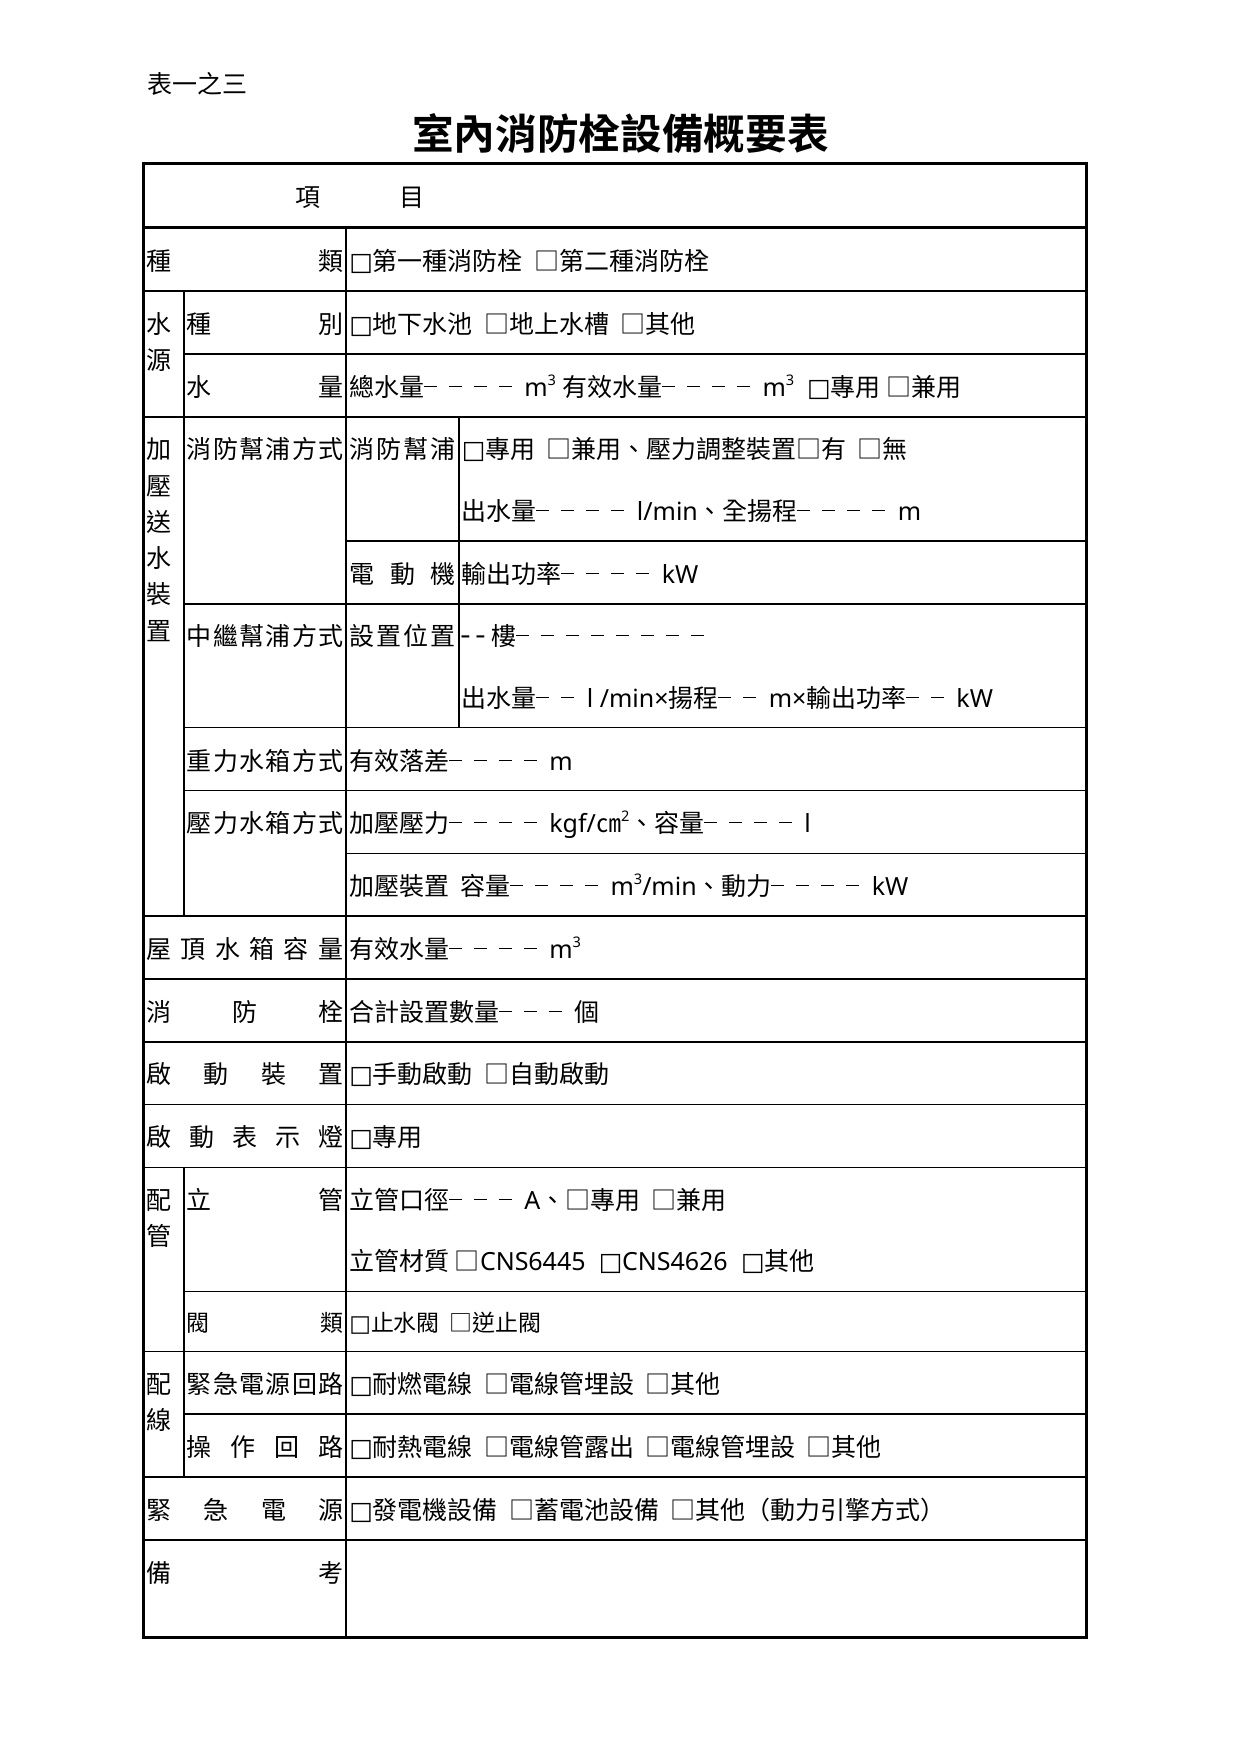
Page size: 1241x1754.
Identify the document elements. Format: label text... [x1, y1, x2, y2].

table_cell □耐燃電線 □電線管埋設 □其他 [347, 1352, 1085, 1413]
table_cell 配線 [145, 1352, 183, 1476]
table_cell 啟動裝置 [145, 1043, 345, 1104]
table_cell 種別 [185, 292, 345, 353]
table_cell 有效水量╴╴╴╴m3 [347, 917, 1085, 978]
table_cell □手動啟動 □自動啟動 [347, 1043, 1085, 1104]
table_cell 加壓裝置 容量╴╴╴╴m3/min、動力╴╴╴╴kW [347, 854, 1085, 915]
table_cell 立管 [185, 1168, 345, 1291]
table_cell 操作回路 [185, 1415, 345, 1476]
table_cell ╴╴樓╴╴╴╴╴╴╴╴ 出水量╴╴l /min×揚程╴╴m×輸出功率╴╴kW [460, 605, 1085, 727]
table_cell 輸出功率╴╴╴╴kW [460, 542, 1085, 603]
table_cell 消防栓 [145, 980, 345, 1041]
table_header 項 目 [145, 165, 1085, 226]
table_cell 水量 [185, 355, 345, 416]
table_cell 合計設置數量╴╴╴個 [347, 980, 1085, 1041]
table_cell □專用 □兼用、壓力調整裝置□有 □無 出水量╴╴╴╴l/min、全揚程╴╴╴╴m [460, 418, 1085, 540]
table_cell 總水量╴╴╴╴m3 有效水量╴╴╴╴m3 □專用 □兼用 [347, 355, 1085, 416]
table_cell 有效落差╴╴╴╴m [347, 728, 1085, 790]
table_cell □發電機設備 □蓄電池設備 □其他（動力引擎方式） [347, 1478, 1085, 1539]
table_cell 種類 [145, 229, 345, 290]
table_cell 設置位置 [347, 605, 458, 727]
text 表一之三 [148, 65, 1092, 101]
table_cell 中繼幫浦方式 [185, 605, 345, 727]
table_cell 加壓送水裝置 [145, 418, 183, 915]
table_cell 水源 [145, 292, 183, 416]
table_cell 加壓壓力╴╴╴╴kgf/㎝2、容量╴╴╴╴l [347, 791, 1085, 852]
table_cell 緊急電源 [145, 1478, 345, 1539]
table_cell 立管口徑╴╴╴A、□專用 □兼用 立管材質 □CNS6445 □CNS4626 □其他 [347, 1168, 1085, 1291]
table_cell 緊急電源回路 [185, 1352, 345, 1413]
table_cell 備考 [145, 1541, 345, 1636]
table_cell □止水閥 □逆止閥 [347, 1292, 1085, 1351]
table_cell 壓力水箱方式 [185, 791, 345, 915]
table_cell [347, 1541, 1085, 1636]
table_cell 屋頂水箱容量 [145, 917, 345, 978]
table_cell □第一種消防栓 □第二種消防栓 [347, 229, 1085, 290]
table_cell □地下水池 □地上水槽 □其他 [347, 292, 1085, 353]
table_cell 閥類 [185, 1292, 345, 1351]
table_cell □專用 [347, 1105, 1085, 1167]
table_cell 重力水箱方式 [185, 728, 345, 790]
table_cell 配管 [145, 1168, 183, 1351]
table_cell 啟動表示燈 [145, 1105, 345, 1167]
text 室內消防栓設備概要表 [148, 101, 1092, 162]
table_cell 電動機 [347, 542, 458, 603]
table_cell 消防幫浦方式 [185, 418, 345, 603]
table_cell 消防幫浦 [347, 418, 458, 540]
table_cell □耐熱電線 □電線管露出 □電線管埋設 □其他 [347, 1415, 1085, 1476]
